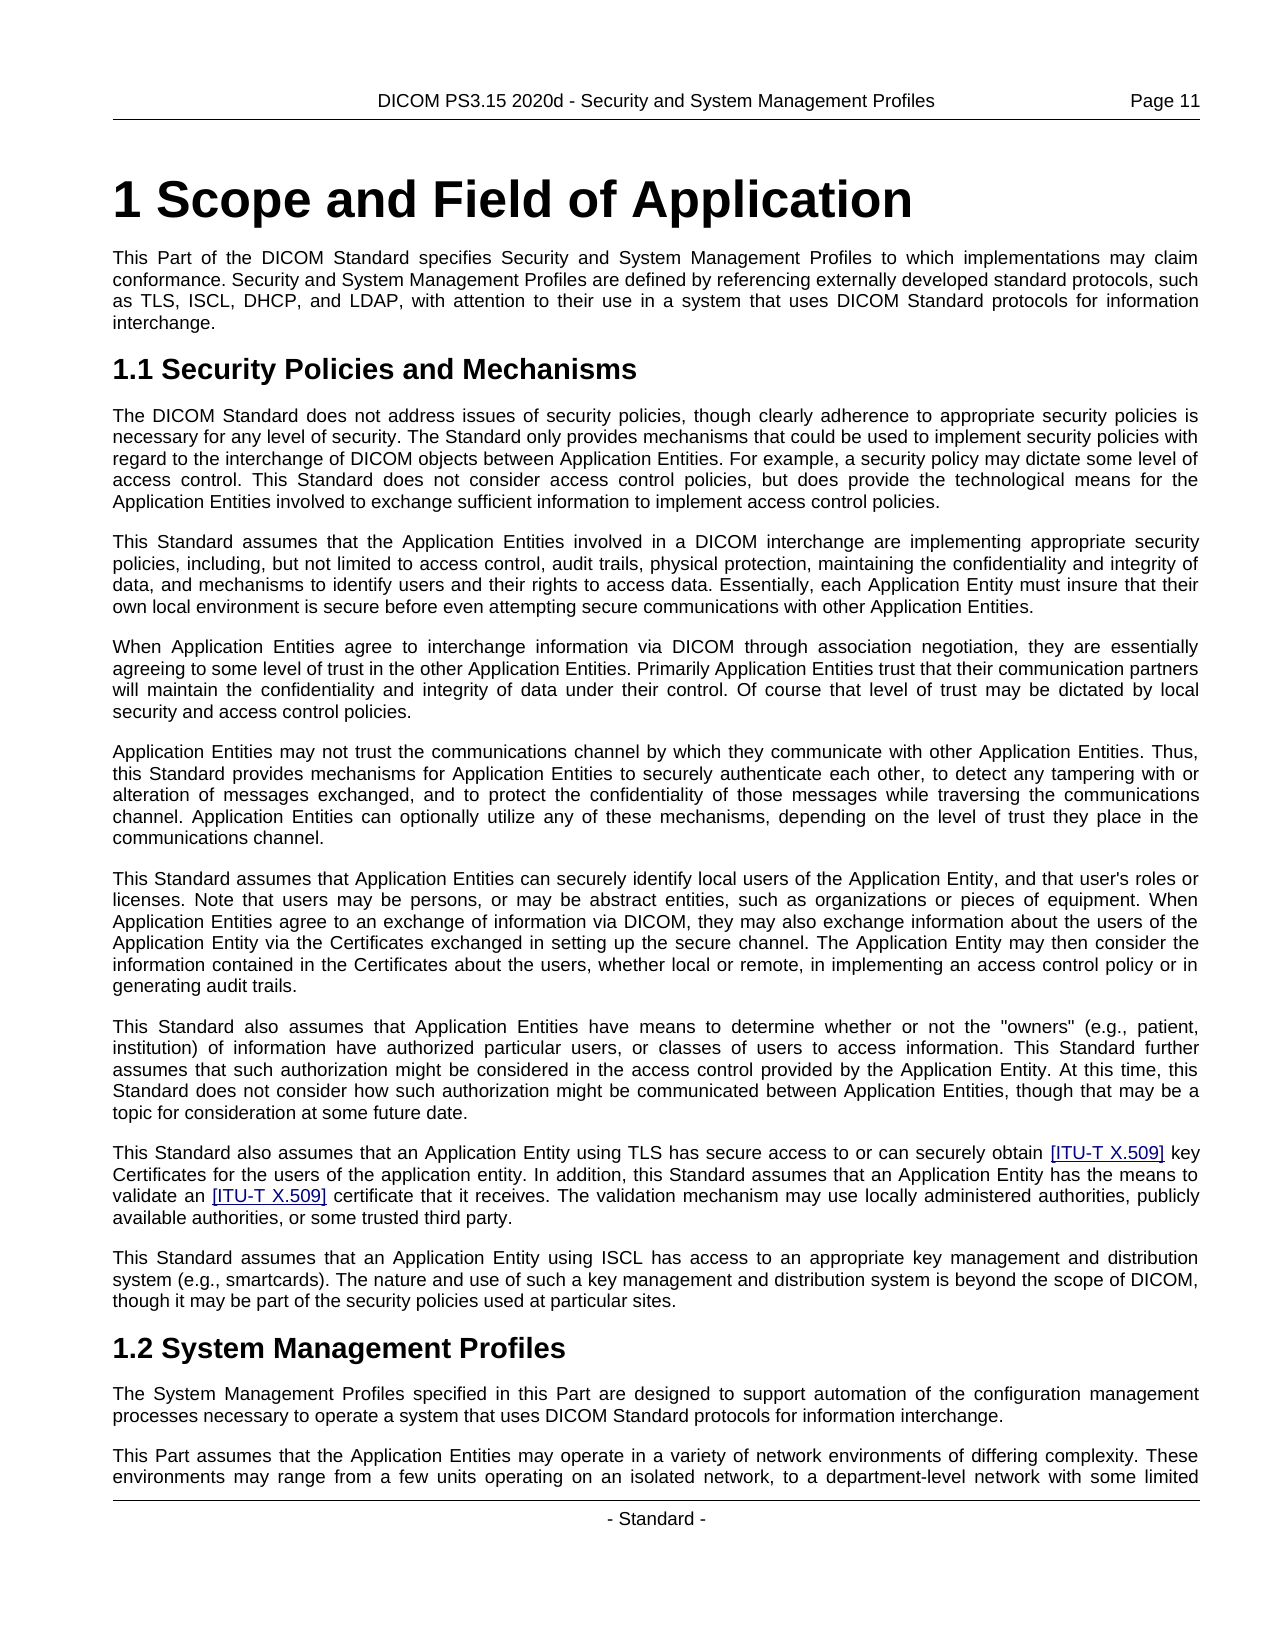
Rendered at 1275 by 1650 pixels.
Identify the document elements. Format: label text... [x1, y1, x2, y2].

text The System Management Profiles specified in this Part are designed to support automation of the configuration management processes necessary to operate a system that uses DICOM Standard protocols for information interchange. [112, 1383, 1200, 1426]
text This Standard also assumes that Application Entities have means to determine whether or not the "owners" (e.g., patient, institution) of information have authorized particular users, or classes of users to access information. This Standard further assumes that such authorization might be considered in the access control provided by the Application Entity. At this time, this Standard does not consider how such authorization might be communicated between Application Entities, though that may be a topic for consideration at some future date. [112, 1016, 1200, 1123]
text When Application Entities agree to interchange information via DICOM through association negotiation, they are essentially agreeing to some level of trust in the other Application Entities. Primarily Application Entities trust that their communication partners will maintain the confidentiality and integrity of data under their control. Of course that level of trust may be dictated by local security and access control policies. [112, 636, 1200, 722]
text 1 Scope and Field of Application [112, 169, 1200, 228]
text This Standard also assumes that an Application Entity using TLS has secure access to or can securely obtain [ITU-T X.509] key Certificates for the users of the application entity. In addition, this Standard assumes that an Application Entity has the means to validate an [ITU-T X.509] certificate that it receives. The validation mechanism may use locally administered authorities, publicly available authorities, or some trusted third party. [112, 1142, 1200, 1228]
text This Standard assumes that the Application Entities involved in a DICOM interchange are implementing appropriate security policies, including, but not limited to access control, audit trails, physical protection, maintaining the confidentiality and integrity of data, and mechanisms to identify users and their rights to access data. Essentially, each Application Entity must insure that their own local environment is secure before even attempting secure communications with other Application Entities. [112, 531, 1200, 617]
text This Part of the DICOM Standard specifies Security and System Management Profiles to which implementations may claim conformance. Security and System Management Profiles are defined by referencing externally developed standard protocols, such as TLS, ISCL, DHCP, and LDAP, with attention to their use in a system that uses DICOM Standard protocols for information interchange. [112, 247, 1200, 333]
text Application Entities may not trust the communications channel by which they communicate with other Application Entities. Thus, this Standard provides mechanisms for Application Entities to securely authenticate each other, to detect any tampering with or alteration of messages exchanged, and to protect the confidentiality of those messages while traversing the communications channel. Application Entities can optionally utilize any of these mechanisms, depending on the level of trust they place in the communications channel. [112, 741, 1200, 849]
text 1.1 Security Policies and Mechanisms [112, 352, 1200, 386]
text This Standard assumes that an Application Entity using ISCL has access to an appropriate key management and distribution system (e.g., smartcards). The nature and use of such a key management and distribution system is beyond the scope of DICOM, though it may be part of the security policies used at particular sites. [112, 1247, 1200, 1312]
text This Standard assumes that Application Entities can securely identify local users of the Application Entity, and that user's roles or licenses. Note that users may be persons, or may be abstract entities, such as organizations or pieces of equipment. When Application Entities agree to an exchange of information via DICOM, they may also exchange information about the users of the Application Entity via the Certificates exchanged in setting up the secure channel. The Application Entity may then consider the information contained in the Certificates about the users, whether local or remote, in implementing an access control policy or in generating audit trails. [112, 867, 1200, 997]
text The DICOM Standard does not address issues of security policies, though clearly adherence to appropriate security policies is necessary for any level of security. The Standard only provides mechanisms that could be used to implement security policies with regard to the interchange of DICOM objects between Application Entities. For example, a security policy may dictate some level of access control. This Standard does not consider access control policies, but does provide the technological means for the Application Entities involved to exchange sufficient information to implement access control policies. [112, 404, 1200, 512]
text This Part assumes that the Application Entities may operate in a variety of network environments of differing complexity. These environments may range from a few units operating on an isolated network, to a department-level network with some limited [112, 1445, 1200, 1488]
text 1.2 System Management Profiles [112, 1331, 1200, 1364]
